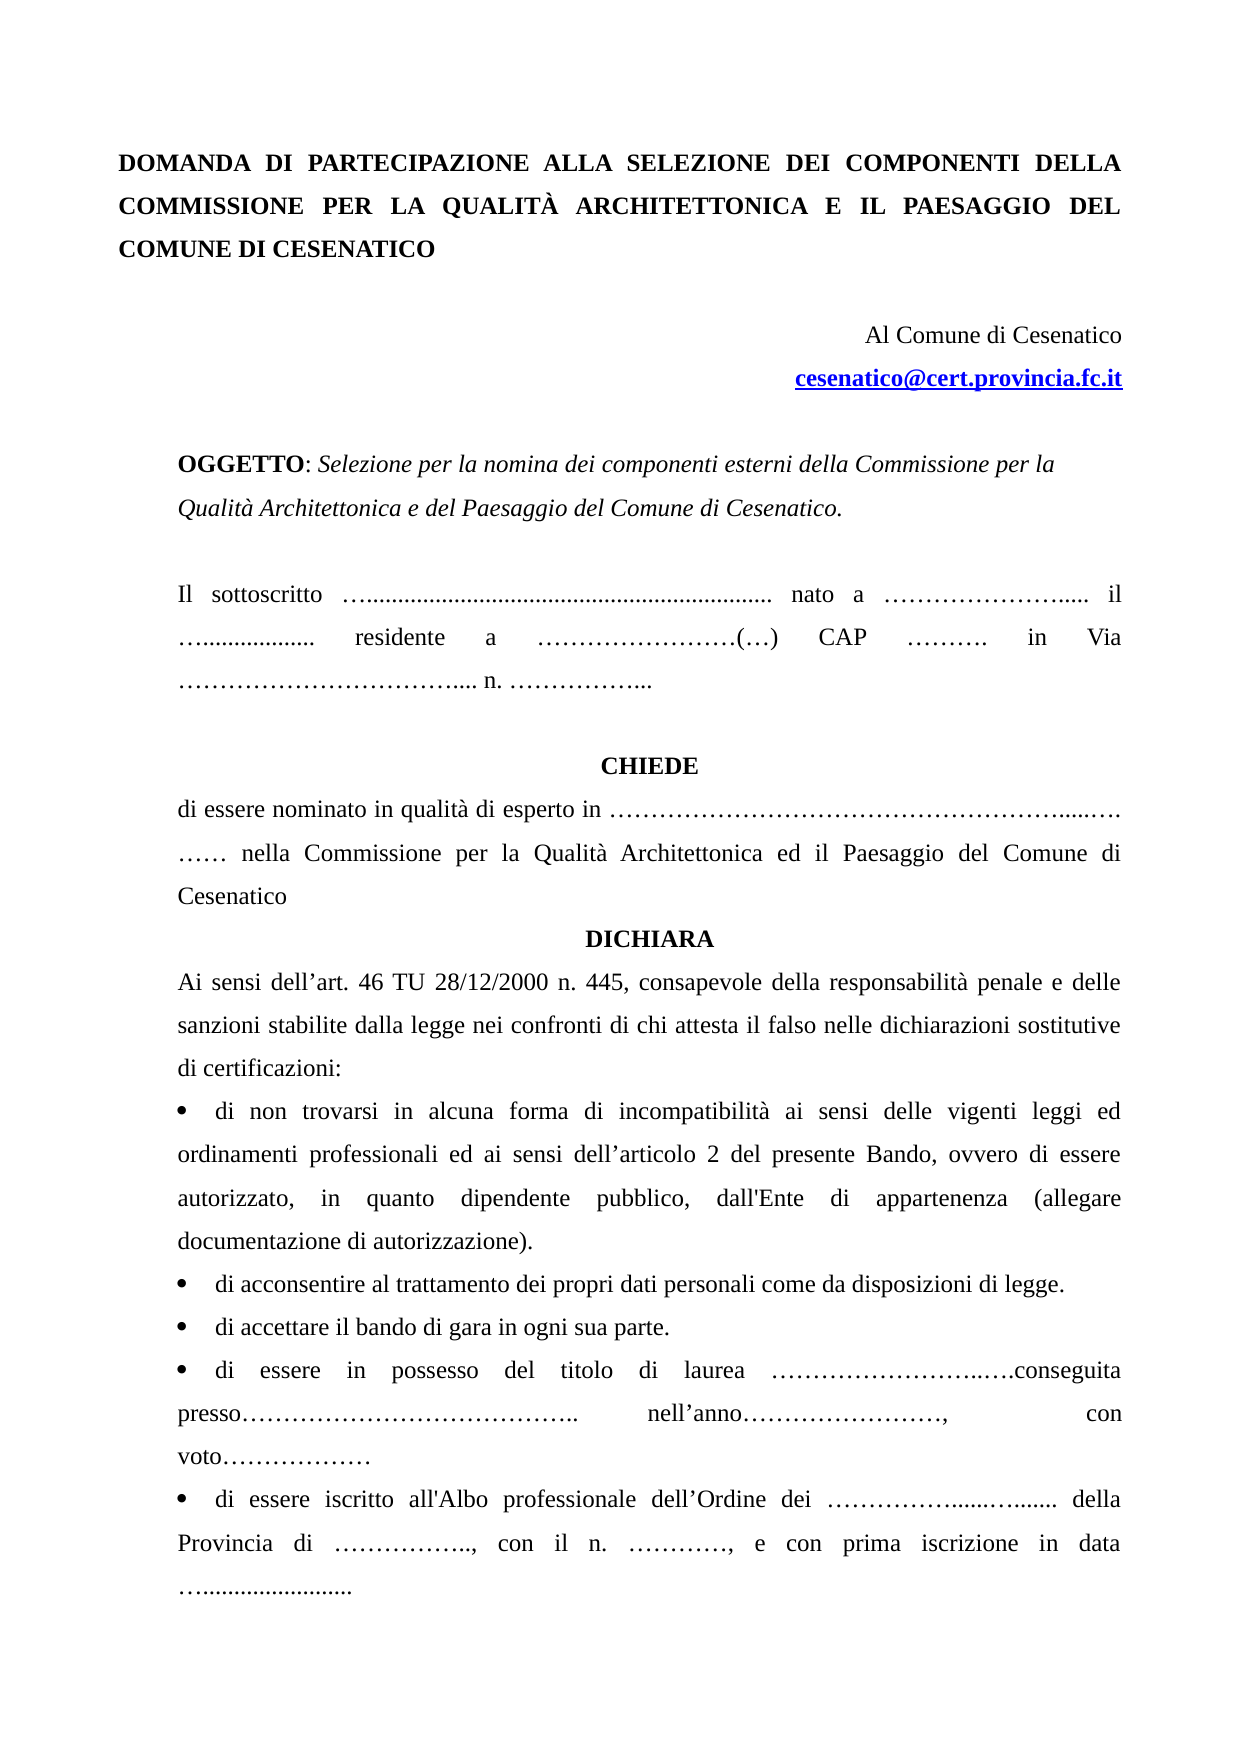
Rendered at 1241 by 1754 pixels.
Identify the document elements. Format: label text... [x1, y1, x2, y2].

list di acconsentire al trattamento dei propri dati personali come da disposizioni di legge. [177, 1269, 1122, 1298]
text DICHIARA [177, 924, 1122, 953]
text CHIEDE [177, 751, 1122, 780]
text Il sottoscritto …................................................................. nato a …………………..... il ….................. residente a ……………………(…) CAP ………. in Via …………………………….... n. ……………... [177, 579, 1122, 694]
text OGGETTO: Selezione per la nomina dei componenti esterni della Commissione per la [177, 449, 1122, 478]
list di essere in possesso del titolo di laurea ……………………..….conseguita presso………………………………….. nell’anno……………………, con voto……………… [177, 1355, 1122, 1470]
text DOMANDA DI PARTECIPAZIONE ALLA SELEZIONE DEI COMPONENTI DELLA COMMISSIONE PER LA QUALITÀ ARCHITETTONICA E IL PAESAGGIO DEL COMUNE DI CESENATICO [118, 148, 1122, 263]
text Ai sensi dell’art. 46 TU 28/12/2000 n. 445, consapevole della responsabilità penale e delle sanzioni stabilite dalla legge nei confronti di chi attesta il falso nelle dichiarazioni sostitutive di certificazioni: [177, 967, 1122, 1082]
list di essere iscritto all'Albo professionale dell’Ordine dei ……………......…....... della Provincia di …………….., con il n. …………, e con prima iscrizione in data …........................ [177, 1484, 1122, 1599]
list di non trovarsi in alcuna forma di incompatibilità ai sensi delle vigenti leggi ed ordinamenti professionali ed ai sensi dell’articolo 2 del presente Bando, ovvero di essere autorizzato, in quanto dipendente pubblico, dall'Ente di appartenenza (allegare documentazione di autorizzazione). [177, 1096, 1122, 1254]
text di essere nominato in qualità di esperto in ……………………………………………….....….…… nella Commissione per la Qualità Architettonica ed il Paesaggio del Comune di Cesenatico [177, 794, 1122, 909]
list di accettare il bando di gara in ogni sua parte. [177, 1312, 1122, 1341]
text Qualità Architettonica e del Paesaggio del Comune di Cesenatico. [177, 493, 1122, 521]
text Al Comune di Cesenatico [177, 320, 1122, 349]
text cesenatico@cert.provincia.fc.it [177, 363, 1122, 392]
